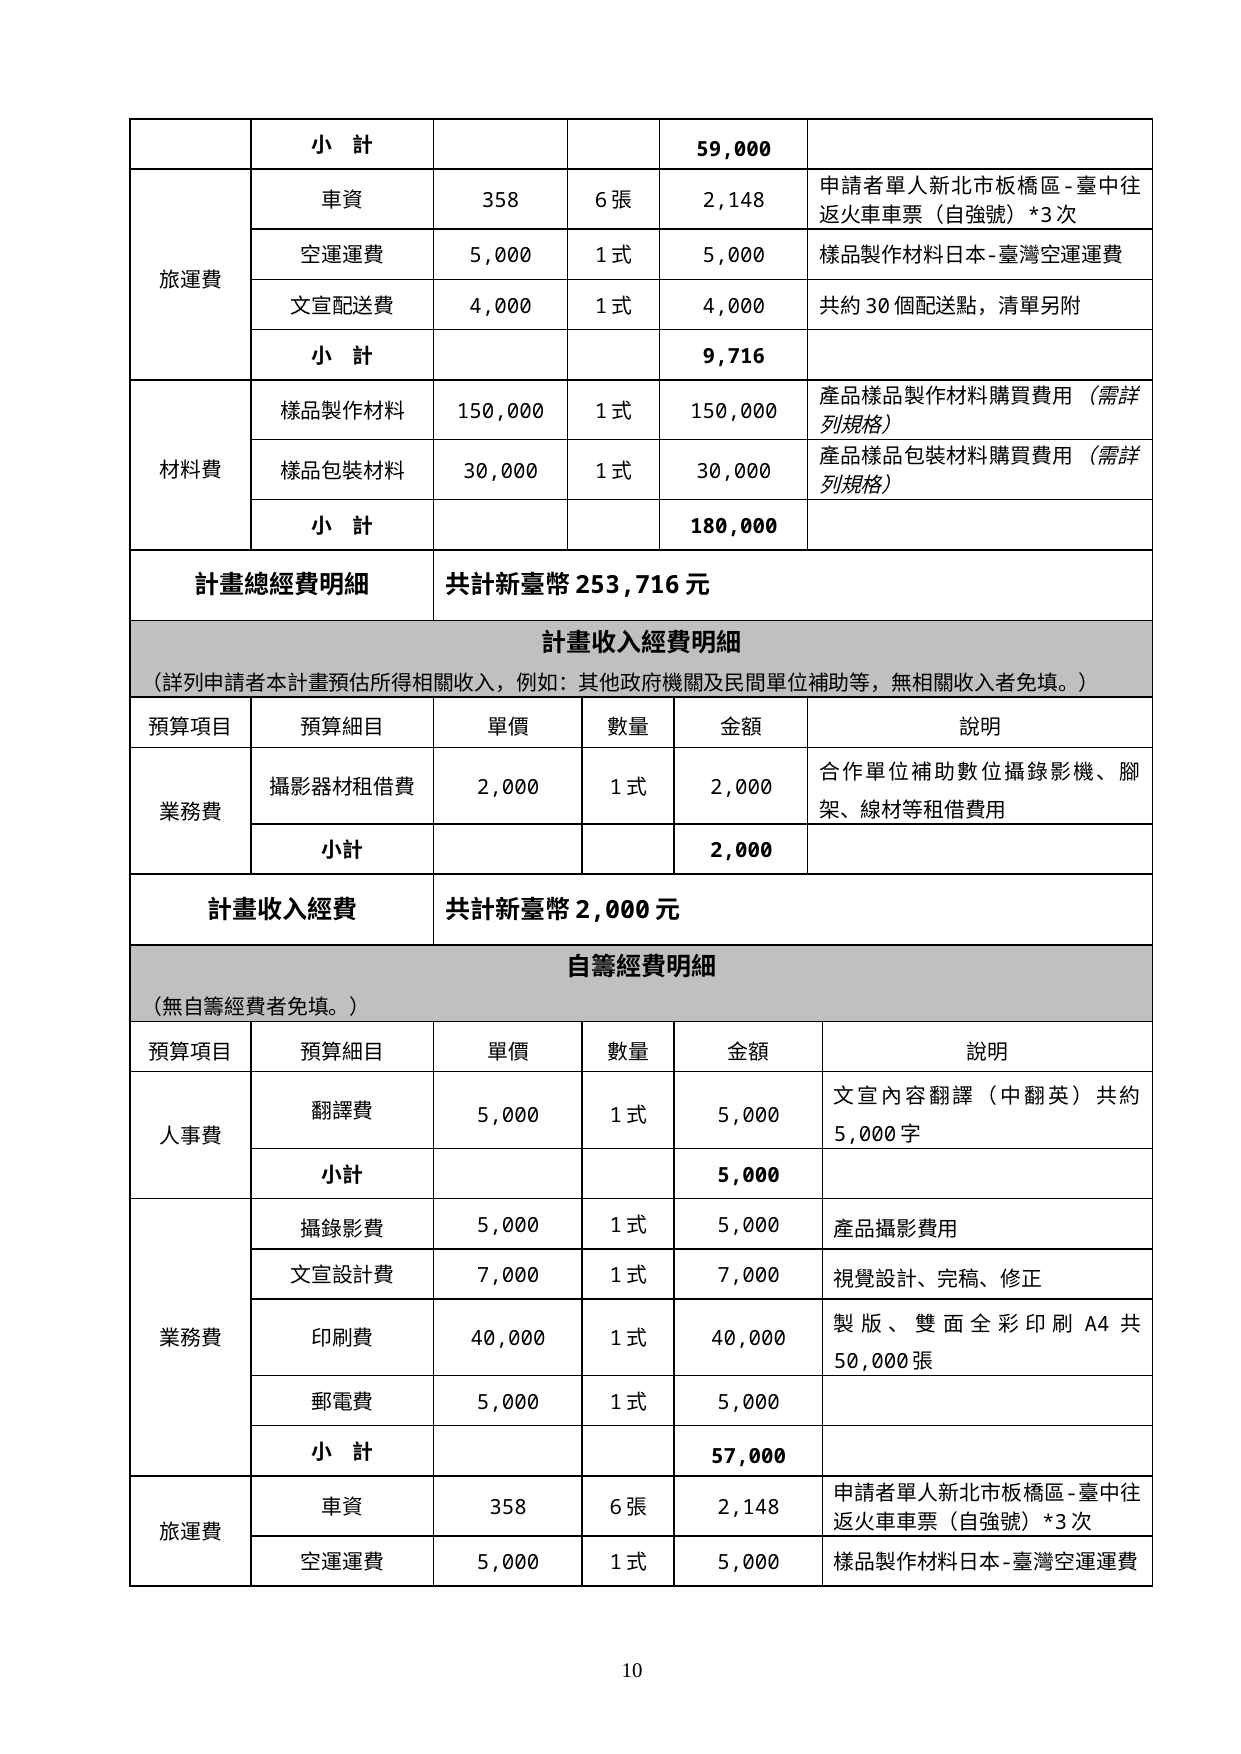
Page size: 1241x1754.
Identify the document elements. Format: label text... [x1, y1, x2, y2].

table_cell 申請者單人新北市板橋區-臺中往返火車車票（自強號）*3次 [808, 170, 1152, 228]
table_cell 攝錄影費 [252, 1199, 433, 1248]
table_cell 預算項目 [131, 1022, 250, 1071]
table_cell 產品樣品製作材料購買費用（需詳列規格） [808, 381, 1152, 439]
table_cell 1式 [583, 748, 673, 823]
table_cell 2,000 [434, 748, 581, 823]
table_cell [583, 825, 673, 873]
table_cell 數量 [583, 1022, 673, 1071]
table_cell 金額 [675, 1022, 822, 1071]
table_cell 5,000 [434, 230, 567, 278]
table_cell [131, 120, 250, 168]
table_cell 業務費 [131, 1199, 250, 1475]
table_cell [583, 1149, 673, 1198]
table_cell 旅運費 [131, 170, 250, 379]
table_cell [823, 1376, 1152, 1425]
table_cell 樣品製作材料日本-臺灣空運運費 [823, 1537, 1152, 1585]
table_cell 計畫總經費明細 [131, 551, 433, 620]
table_cell 5,000 [675, 1072, 822, 1147]
table_cell 樣品製作材料日本-臺灣空運運費 [808, 230, 1152, 278]
table_cell 1式 [568, 381, 659, 439]
table_cell 5,000 [660, 230, 807, 278]
table_cell 1式 [583, 1199, 673, 1248]
table_cell 2,000 [675, 748, 807, 823]
table_cell 車資 [252, 1477, 433, 1535]
table_cell 共計新臺幣2,000元 [434, 875, 1152, 944]
table_cell 180,000 [660, 500, 807, 549]
table_cell 印刷費 [252, 1300, 433, 1374]
table_cell [583, 1426, 673, 1475]
table_cell 計畫收入經費 [131, 875, 433, 944]
table_cell 5,000 [434, 1537, 581, 1585]
table_cell 產品攝影費用 [823, 1199, 1152, 1248]
table_cell 產品樣品包裝材料購買費用（需詳列規格） [808, 440, 1152, 499]
table_cell 1式 [568, 280, 659, 329]
table_cell 小計 [252, 1149, 433, 1198]
table_cell 5,000 [675, 1199, 822, 1248]
table_cell 樣品包裝材料 [252, 440, 433, 499]
table_cell 1式 [583, 1537, 673, 1585]
table_cell 1式 [583, 1376, 673, 1425]
table_cell 旅運費 [131, 1477, 250, 1585]
table_cell 空運運費 [252, 230, 433, 278]
table_cell 單價 [434, 1022, 581, 1071]
table_cell 358 [434, 170, 567, 228]
table_cell 郵電費 [252, 1376, 433, 1425]
table_cell 合作單位補助數位攝錄影機、腳架、線材等租借費用 [808, 748, 1152, 823]
table_cell 小 計 [252, 330, 433, 379]
table_cell [568, 500, 659, 549]
table_cell 5,000 [434, 1376, 581, 1425]
table_cell 5,000 [434, 1199, 581, 1248]
table_cell [568, 330, 659, 379]
table_cell 5,000 [675, 1537, 822, 1585]
table_cell 共約30個配送點，清單另附 [808, 280, 1152, 329]
table_cell 人事費 [131, 1072, 250, 1198]
table_cell 57,000 [675, 1426, 822, 1475]
table_cell [434, 120, 567, 168]
table_cell 9,716 [660, 330, 807, 379]
table_cell 數量 [583, 698, 673, 746]
table_cell [823, 1149, 1152, 1198]
table_cell [808, 330, 1152, 379]
table_cell 4,000 [660, 280, 807, 329]
table_cell 30,000 [660, 440, 807, 499]
table_cell 說明 [808, 698, 1152, 746]
table_cell 製版、雙面全彩印刷A4共50,000張 [823, 1300, 1152, 1374]
table_cell 文宣內容翻譯（中翻英）共約5,000字 [823, 1072, 1152, 1147]
table_cell 2,148 [660, 170, 807, 228]
table_cell 業務費 [131, 748, 250, 873]
table_cell 小 計 [252, 500, 433, 549]
table_cell 5,000 [434, 1072, 581, 1147]
table_cell 2,000 [675, 825, 807, 873]
table_cell 單價 [434, 698, 581, 746]
table_cell [808, 825, 1152, 873]
table_cell 說明 [823, 1022, 1152, 1071]
table_cell 空運運費 [252, 1537, 433, 1585]
table_cell 自籌經費明細 （無自籌經費者免填。） [131, 946, 1152, 1021]
table_cell 6張 [568, 170, 659, 228]
table_cell 預算細目 [252, 1022, 433, 1071]
table_cell [434, 330, 567, 379]
table_cell 5,000 [675, 1149, 822, 1198]
table_cell 視覺設計、完稿、修正 [823, 1250, 1152, 1298]
table_cell 材料費 [131, 381, 250, 549]
table_cell 小 計 [252, 120, 433, 168]
table_cell 金額 [675, 698, 807, 746]
table_cell 2,148 [675, 1477, 822, 1535]
table_cell 文宣設計費 [252, 1250, 433, 1298]
table_cell [434, 500, 567, 549]
table_cell 4,000 [434, 280, 567, 329]
table_cell [568, 120, 659, 168]
table_cell 5,000 [675, 1376, 822, 1425]
table_cell 1式 [583, 1300, 673, 1374]
table_cell 車資 [252, 170, 433, 228]
table_cell [434, 1426, 581, 1475]
table_cell 預算項目 [131, 698, 250, 746]
table_cell [434, 1149, 581, 1198]
table_cell 30,000 [434, 440, 567, 499]
table_cell 預算細目 [252, 698, 433, 746]
table_cell [434, 825, 581, 873]
table_cell 樣品製作材料 [252, 381, 433, 439]
table_cell 小 計 [252, 1426, 433, 1475]
table_cell 1式 [568, 440, 659, 499]
table_cell 翻譯費 [252, 1072, 433, 1147]
table_cell 攝影器材租借費 [252, 748, 433, 823]
table_cell 150,000 [434, 381, 567, 439]
table_cell 40,000 [675, 1300, 822, 1374]
table_cell 150,000 [660, 381, 807, 439]
table_cell 共計新臺幣253,716元 [434, 551, 1152, 620]
table_cell 小計 [252, 825, 433, 873]
table_cell 1式 [583, 1250, 673, 1298]
table_cell 6張 [583, 1477, 673, 1535]
table_cell 7,000 [675, 1250, 822, 1298]
table_cell 7,000 [434, 1250, 581, 1298]
table_cell 358 [434, 1477, 581, 1535]
table_cell 59,000 [660, 120, 807, 168]
table_cell 申請者單人新北市板橋區-臺中往返火車車票（自強號）*3次 [823, 1477, 1152, 1535]
table_cell 40,000 [434, 1300, 581, 1374]
table_cell [823, 1426, 1152, 1475]
table_cell 文宣配送費 [252, 280, 433, 329]
table_cell [808, 120, 1152, 168]
table_cell 1式 [583, 1072, 673, 1147]
table_cell [808, 500, 1152, 549]
table_cell 1式 [568, 230, 659, 278]
